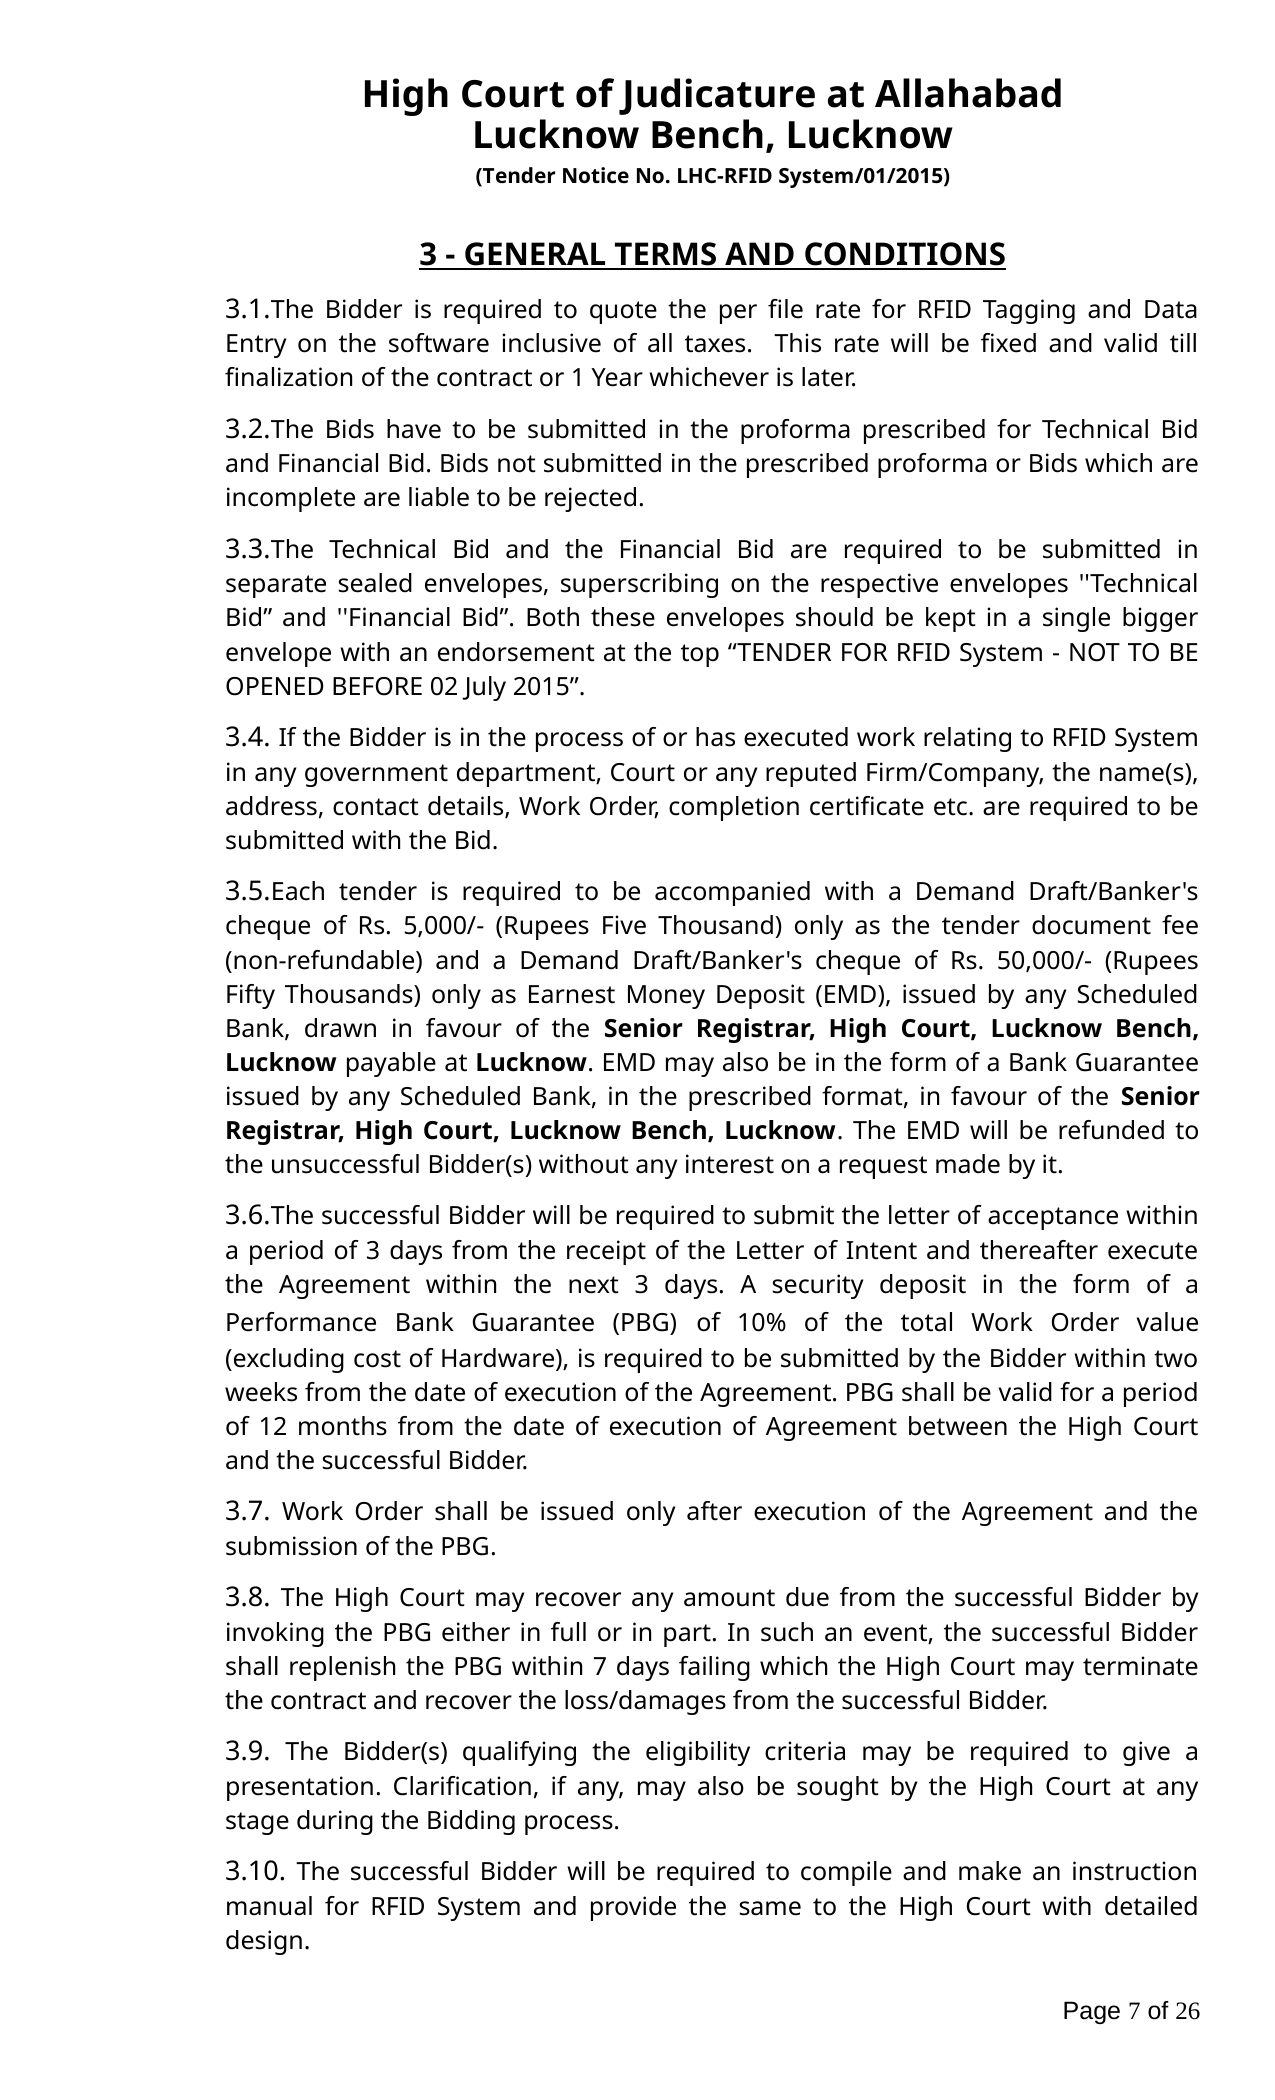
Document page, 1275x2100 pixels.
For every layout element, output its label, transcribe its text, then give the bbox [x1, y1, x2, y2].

text 3 - GENERAL TERMS AND CONDITIONS [225, 232, 1200, 274]
text 3.4. If the Bidder is in the process of or has executed work relating to RFID System in any government department, Court or any reputed Firm/Company, the name(s), address, contact details, Work Order, completion certificate etc. are required to be submitted with the Bid. [225, 717, 1200, 856]
text 3.1.The Bidder is required to quote the per file rate for RFID Tagging and Data Entry on the software inclusive of all taxes. This rate will be fixed and valid till finalization of the contract or 1 Year whichever is later. [225, 289, 1200, 394]
text 3.9. The Bidder(s) qualifying the eligibility criteria may be required to give a presentation. Clarification, if any, may also be sought by the High Court at any stage during the Bidding process. [225, 1732, 1200, 1837]
text 3.2.The Bids have to be submitted in the proforma prescribed for Technical Bid and Financial Bid. Bids not submitted in the prescribed proforma or Bids which are incomplete are liable to be rejected. [225, 409, 1200, 514]
text 3.7. Work Order shall be issued only after execution of the Agreement and the submission of the PBG. [225, 1492, 1200, 1563]
text 3.3.The Technical Bid and the Financial Bid are required to be submitted in separate sealed envelopes, superscribing on the respective envelopes ''Technical Bid” and ''Financial Bid”. Both these envelopes should be kept in a single bigger envelope with an endorsement at the top “TENDER FOR RFID System - NOT TO BE OPENED BEFORE 02 July 2015”. [225, 529, 1200, 702]
text 3.6.The successful Bidder will be required to submit the letter of acceptance within a period of 3 days from the receipt of the Letter of Intent and thereafter execute the Agreement within the next 3 days. A security deposit in the form of a Performance Bank Guarantee (PBG) of 10% of the total Work Order value (excluding cost of Hardware), is required to be submitted by the Bidder within two weeks from the date of execution of the Agreement. PBG shall be valid for a period of 12 months from the date of execution of Agreement between the High Court and the successful Bidder. [225, 1196, 1200, 1477]
text 3.8. The High Court may recover any amount due from the successful Bidder by invoking the PBG either in full or in part. In such an event, the successful Bidder shall replenish the PBG within 7 days failing which the High Court may terminate the contract and recover the loss/damages from the successful Bidder. [225, 1578, 1200, 1717]
text 3.10. The successful Bidder will be required to compile and make an instruction manual for RFID System and provide the same to the High Court with detailed design. [225, 1852, 1200, 1957]
text 3.5.Each tender is required to be accompanied with a Demand Draft/Banker's cheque of Rs. 5,000/- (Rupees Five Thousand) only as the tender document fee (non-refundable) and a Demand Draft/Banker's cheque of Rs. 50,000/- (Rupees Fifty Thousands) only as Earnest Money Deposit (EMD), issued by any Scheduled Bank, drawn in favour of the Senior Registrar, High Court, Lucknow Bench, Lucknow payable at Lucknow. EMD may also be in the form of a Bank Guarantee issued by any Scheduled Bank, in the prescribed format, in favour of the Senior Registrar, High Court, Lucknow Bench, Lucknow. The EMD will be refunded to the unsuccessful Bidder(s) without any interest on a request made by it. [225, 871, 1200, 1181]
